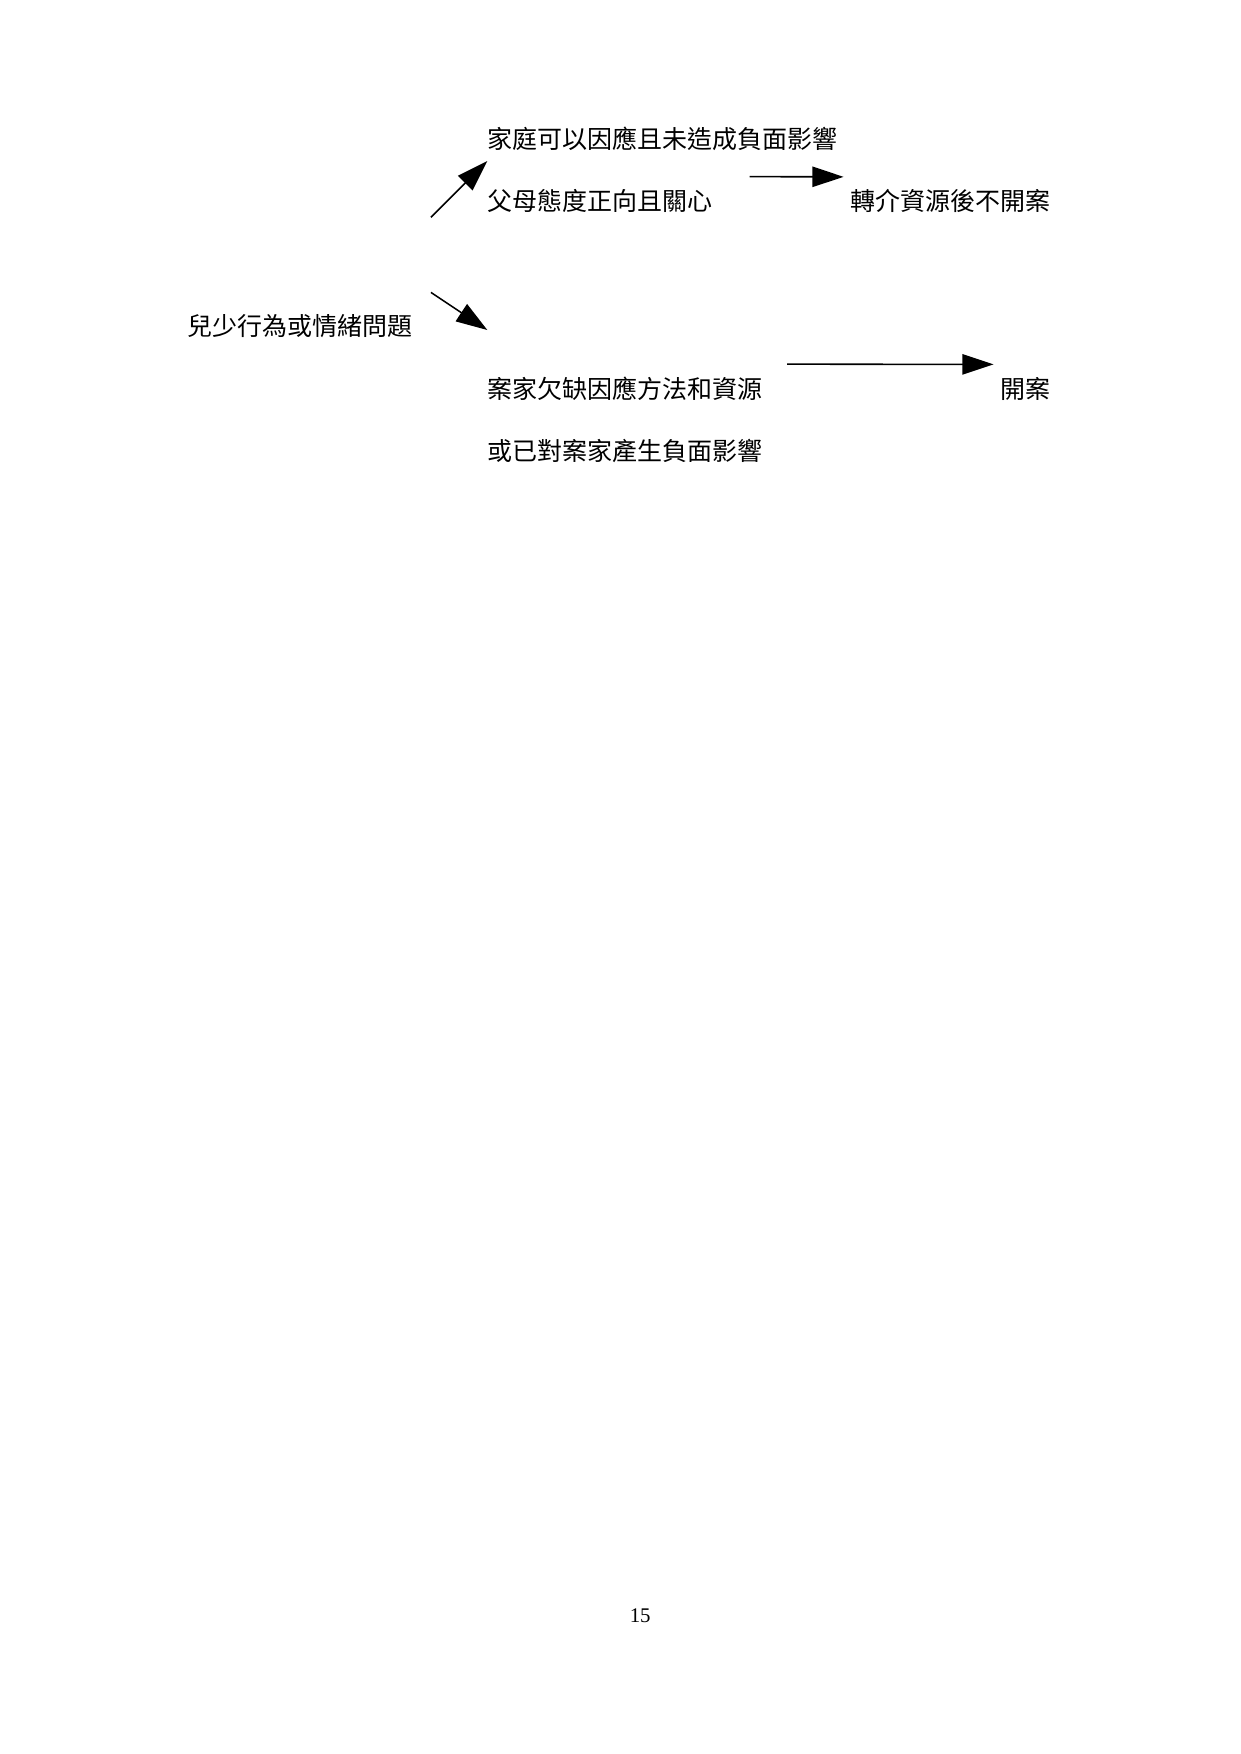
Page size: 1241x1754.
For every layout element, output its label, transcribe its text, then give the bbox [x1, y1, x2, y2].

text 或已對案家產生負面影響 [187, 408, 1090, 471]
text 案家欠缺因應方法和資源 開案 [187, 346, 1090, 408]
text 父母態度正向且關心 轉介資源後不開案 [187, 158, 1090, 221]
text 兒少行為或情緒問題 [187, 283, 1090, 346]
text 家庭可以因應且未造成負面影響 [187, 96, 1090, 158]
